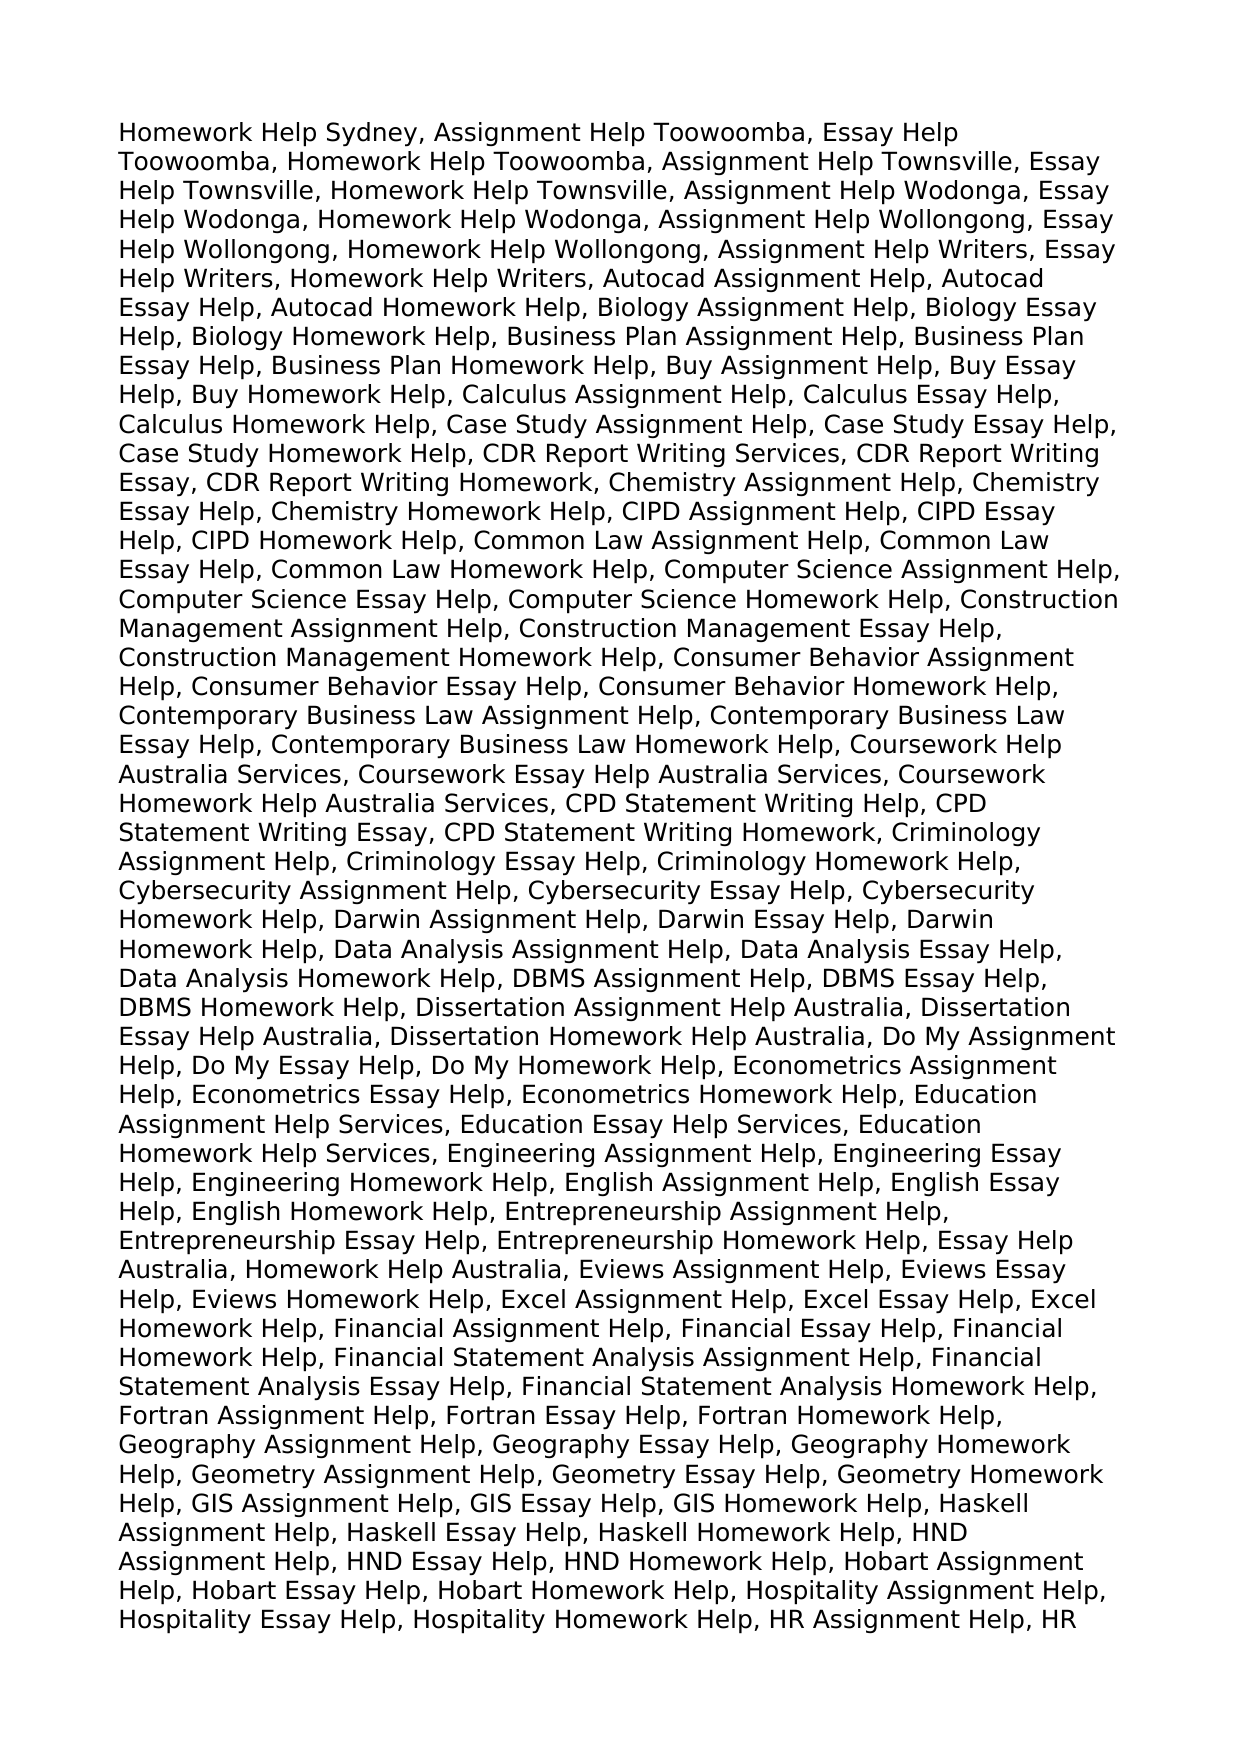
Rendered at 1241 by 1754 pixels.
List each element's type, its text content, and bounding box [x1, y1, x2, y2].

text Homework Help Sydney, Assignment Help Toowoomba, Essay Help Toowoomba, Homework Help Toowoomba, Assignment Help Townsville, Essay Help Townsville, Homework Help Townsville, Assignment Help Wodonga, Essay Help Wodonga, Homework Help Wodonga, Assignment Help Wollongong, Essay Help Wollongong, Homework Help Wollongong, Assignment Help Writers, Essay Help Writers, Homework Help Writers, Autocad Assignment Help, Autocad Essay Help, Autocad Homework Help, Biology Assignment Help, Biology Essay Help, Biology Homework Help, Business Plan Assignment Help, Business Plan Essay Help, Business Plan Homework Help, Buy Assignment Help, Buy Essay Help, Buy Homework Help, Calculus Assignment Help, Calculus Essay Help, Calculus Homework Help, Case Study Assignment Help, Case Study Essay Help, Case Study Homework Help, CDR Report Writing Services, CDR Report Writing Essay, CDR Report Writing Homework, Chemistry Assignment Help, Chemistry Essay Help, Chemistry Homework Help, CIPD Assignment Help, CIPD Essay Help, CIPD Homework Help, Common Law Assignment Help, Common Law Essay Help, Common Law Homework Help, Computer Science Assignment Help, Computer Science Essay Help, Computer Science Homework Help, Construction Management Assignment Help, Construction Management Essay Help, Construction Management Homework Help, Consumer Behavior Assignment Help, Consumer Behavior Essay Help, Consumer Behavior Homework Help, Contemporary Business Law Assignment Help, Contemporary Business Law Essay Help, Contemporary Business Law Homework Help, Coursework Help Australia Services, Coursework Essay Help Australia Services, Coursework Homework Help Australia Services, CPD Statement Writing Help, CPD Statement Writing Essay, CPD Statement Writing Homework, Criminology Assignment Help, Criminology Essay Help, Criminology Homework Help, Cybersecurity Assignment Help, Cybersecurity Essay Help, Cybersecurity Homework Help, Darwin Assignment Help, Darwin Essay Help, Darwin Homework Help, Data Analysis Assignment Help, Data Analysis Essay Help, Data Analysis Homework Help, DBMS Assignment Help, DBMS Essay Help, DBMS Homework Help, Dissertation Assignment Help Australia, Dissertation Essay Help Australia, Dissertation Homework Help Australia, Do My Assignment Help, Do My Essay Help, Do My Homework Help, Econometrics Assignment Help, Econometrics Essay Help, Econometrics Homework Help, Education Assignment Help Services, Education Essay Help Services, Education Homework Help Services, Engineering Assignment Help, Engineering Essay Help, Engineering Homework Help, English Assignment Help, English Essay Help, English Homework Help, Entrepreneurship Assignment Help, Entrepreneurship Essay Help, Entrepreneurship Homework Help, Essay Help Australia, Homework Help Australia, Eviews Assignment Help, Eviews Essay Help, Eviews Homework Help, Excel Assignment Help, Excel Essay Help, Excel Homework Help, Financial Assignment Help, Financial Essay Help, Financial Homework Help, Financial Statement Analysis Assignment Help, Financial Statement Analysis Essay Help, Financial Statement Analysis Homework Help, Fortran Assignment Help, Fortran Essay Help, Fortran Homework Help, Geography Assignment Help, Geography Essay Help, Geography Homework Help, Geometry Assignment Help, Geometry Essay Help, Geometry Homework Help, GIS Assignment Help, GIS Essay Help, GIS Homework Help, Haskell Assignment Help, Haskell Essay Help, Haskell Homework Help, HND Assignment Help, HND Essay Help, HND Homework Help, Hobart Assignment Help, Hobart Essay Help, Hobart Homework Help, Hospitality Assignment Help, Hospitality Essay Help, Hospitality Homework Help, HR Assignment Help, HR [118, 118, 1122, 1635]
